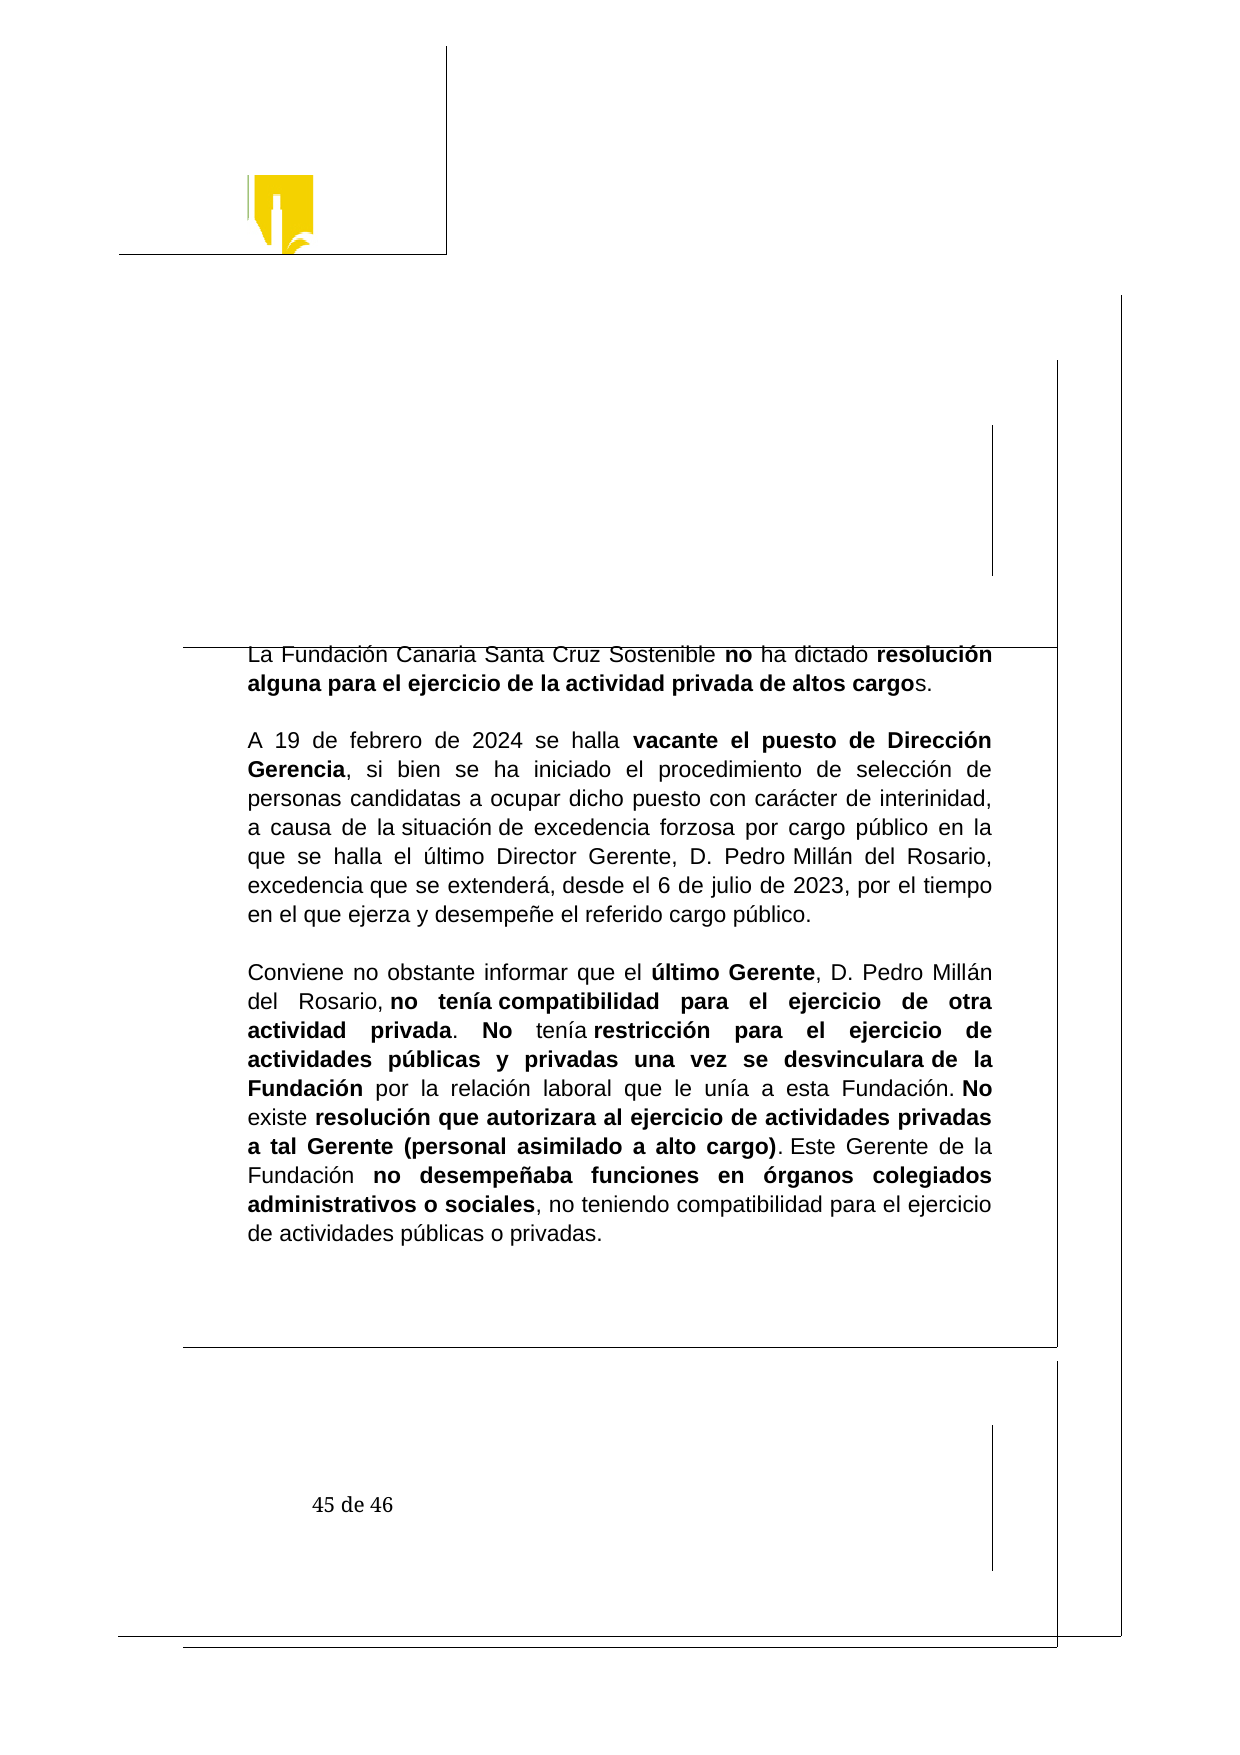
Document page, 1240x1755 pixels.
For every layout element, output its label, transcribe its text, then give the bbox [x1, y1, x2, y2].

text A 19 de febrero de 2024 se halla vacante el puesto de Dirección Gerencia, si bien se ha iniciado el procedimiento de selección de personas candidatas a ocupar dicho puesto con carácter de interinidad, a causa de la situación de excedencia forzosa por cargo público en la que se halla el último Director Gerente, D. Pedro Millán del Rosario, excedencia que se extenderá, desde el 6 de julio de 2023, por el tiempo en el que ejerza y desempeñe el referido cargo público. [183, 663, 1057, 894]
text Conviene no obstante informar que el último Gerente, D. Pedro Millán del Rosario, no tenía compatibilidad para el ejercicio de otra actividad privada. No tenía restricción para el ejercicio de actividades públicas y privadas una vez se desvinculara de la Fundación por la relación laboral que le unía a esta Fundación. No existe resolución que autorizara al ejercicio de actividades privadas a tal Gerente (personal asimilado a alto cargo). Este Gerente de la Fundación no desempeñaba funciones en órganos colegiados administrativos o sociales, no teniendo compatibilidad para el ejercicio de actividades públicas o privadas. [183, 894, 1057, 1246]
text La Fundación Canaria Santa Cruz Sostenible no ha dictado resolución alguna para el ejercicio de la actividad privada de altos cargos. [183, 576, 1057, 663]
